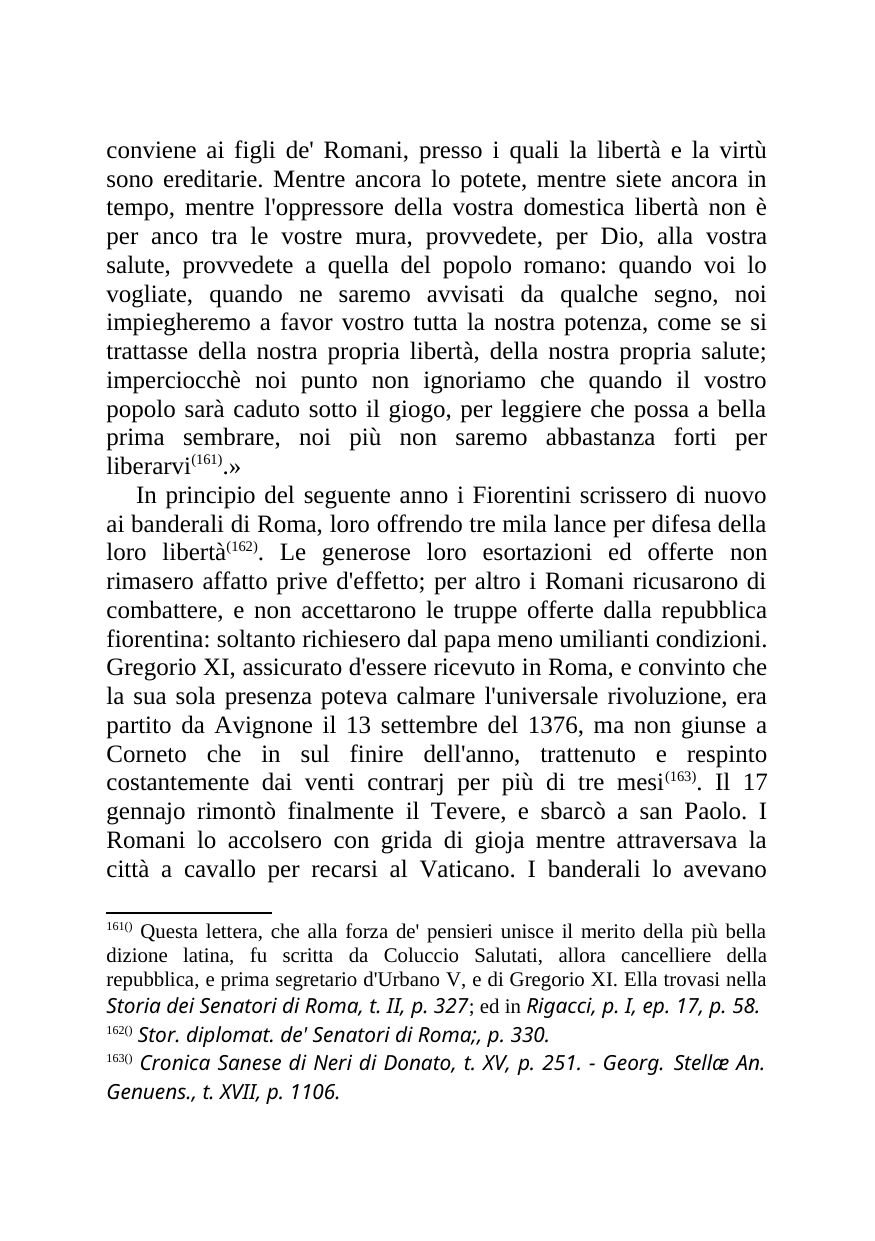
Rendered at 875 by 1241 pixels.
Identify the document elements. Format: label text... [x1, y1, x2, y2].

text conviene ai figli de' Romani, presso i quali la libertà e la virtù sono ereditarie. Mentre ancora lo potete, mentre siete ancora in tempo, mentre l'oppressore della vostra domestica libertà non è per anco tra le vostre mura, provvedete, per Dio, alla vostra salute, provvedete a quella del popolo romano: quando voi lo vogliate, quando ne saremo avvisati da qualche segno, noi impiegheremo a favor vostro tutta la nostra potenza, come se si trattasse della nostra propria libertà, della nostra propria salute; imperciocchè noi punto non ignoriamo che quando il vostro popolo sarà caduto sotto il giogo, per leggiere che possa a bella prima sembrare, noi più non saremo abbastanza forti per liberarvi().» [106, 135, 768, 480]
text () Questa lettera, che alla forza de' pensieri unisce il merito della più bella dizione latina, fu scritta da Coluccio Salutati, allora cancelliere della repubblica, e prima segretario d'Urbano V, e di Gregorio XI. Ella trovasi nella Storia dei Senatori di Roma, t. II, p. 327; ed in Rigacci, p. I, ep. 17, p. 58. [106, 919, 768, 1020]
text () Stor. diplomat. de' Senatori di Roma;, p. 330. [106, 1020, 768, 1048]
text In principio del seguente anno i Fiorentini scrissero di nuovo ai banderali di Roma, loro offrendo tre mila lance per difesa della loro libertà(). Le generose loro esortazioni ed offerte non rimasero affatto prive d'effetto; per altro i Romani ricusarono di combattere, e non accettarono le truppe offerte dalla repubblica fiorentina: soltanto richiesero dal papa meno umilianti condizioni. Gregorio XI, assicurato d'essere ricevuto in Roma, e convinto che la sua sola presenza poteva calmare l'universale rivoluzione, era partito da Avignone il 13 settembre del 1376, ma non giunse a Corneto che in sul finire dell'anno, trattenuto e respinto costantemente dai venti contrarj per più di tre mesi(). Il 17 gennajo rimontò finalmente il Tevere, e sbarcò a san Paolo. I Romani lo accolsero con grida di gioja mentre attraversava la città a cavallo per recarsi al Vaticano. I banderali lo avevano [106, 480, 768, 882]
text () Cronica Sanese di Neri di Donato, t. XV, p. 251. - Georg. Stellæ An. Genuens., t. XVII, p. 1106. [106, 1048, 768, 1105]
